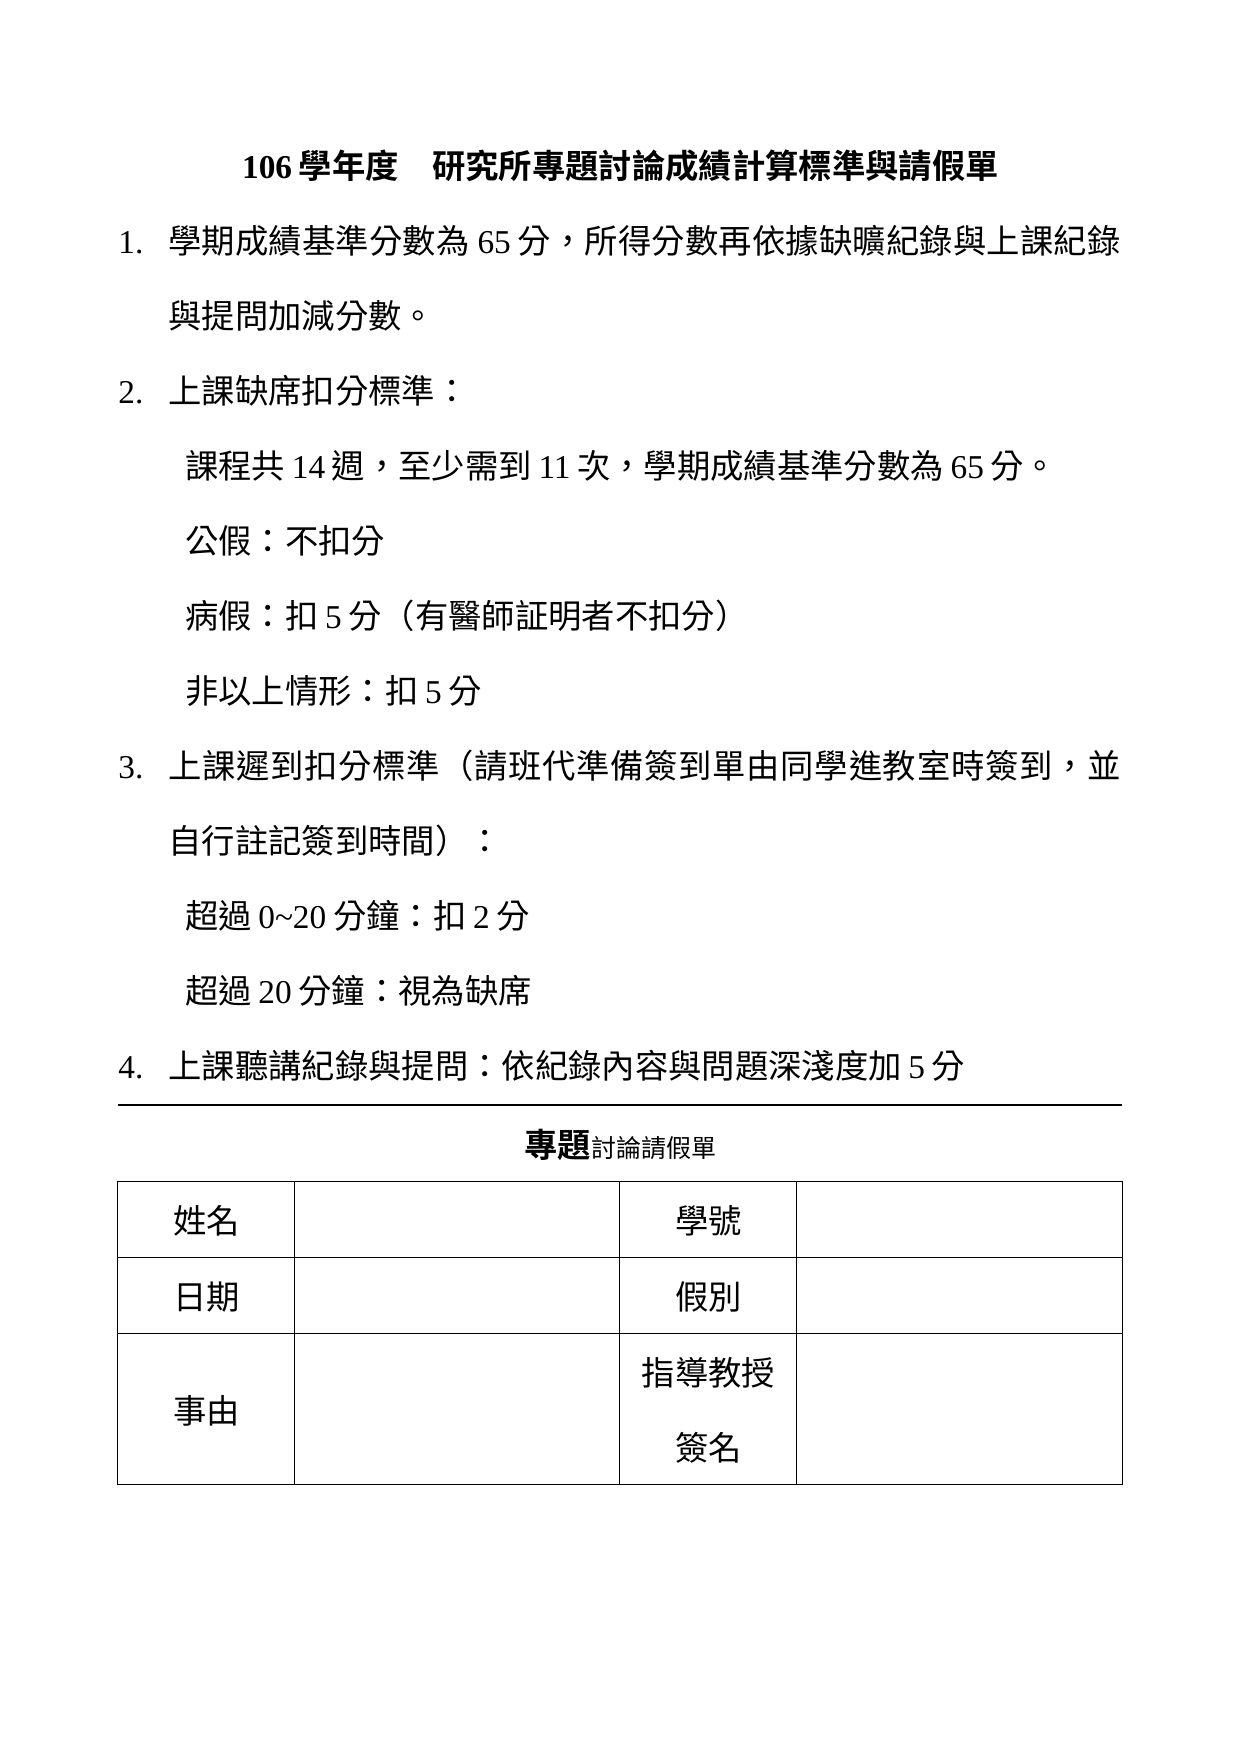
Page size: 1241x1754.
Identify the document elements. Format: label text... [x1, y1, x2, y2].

table_header 姓名 [118, 1182, 294, 1257]
table_cell 日期 [118, 1258, 294, 1333]
text 超過0~20分鐘：扣2分 [118, 877, 1122, 952]
list 學期成績基準分數為65分，所得分數再依據缺曠紀錄與上課紀錄與提問加減分數。 [118, 202, 1122, 352]
text 病假：扣5分（有醫師証明者不扣分） [118, 577, 1122, 652]
table_cell [797, 1334, 1122, 1484]
table_cell 假別 [620, 1258, 796, 1333]
list 上課聽講紀錄與提問：依紀錄內容與問題深淺度加5分 [118, 1027, 1122, 1104]
table_cell [797, 1258, 1122, 1333]
table_cell 指導教授簽名 [620, 1334, 796, 1484]
list 上課缺席扣分標準： [118, 352, 1122, 427]
text 非以上情形：扣5分 [118, 652, 1122, 727]
table_header 學號 [620, 1182, 796, 1257]
list 上課遲到扣分標準（請班代準備簽到單由同學進教室時簽到，並自行註記簽到時間）： [118, 727, 1122, 877]
text 106學年度 研究所專題討論成績計算標準與請假單 [118, 127, 1122, 202]
text 課程共14週，至少需到11次，學期成績基準分數為65分。 [168, 427, 1122, 502]
text 超過20分鐘：視為缺席 [118, 952, 1122, 1027]
table_header [797, 1182, 1122, 1257]
text 專題討論請假單 [118, 1106, 1122, 1181]
table_cell [295, 1258, 619, 1333]
table_header [295, 1182, 619, 1257]
table_cell 事由 [118, 1334, 294, 1484]
text 公假：不扣分 [118, 502, 1122, 577]
table_cell [295, 1334, 619, 1484]
